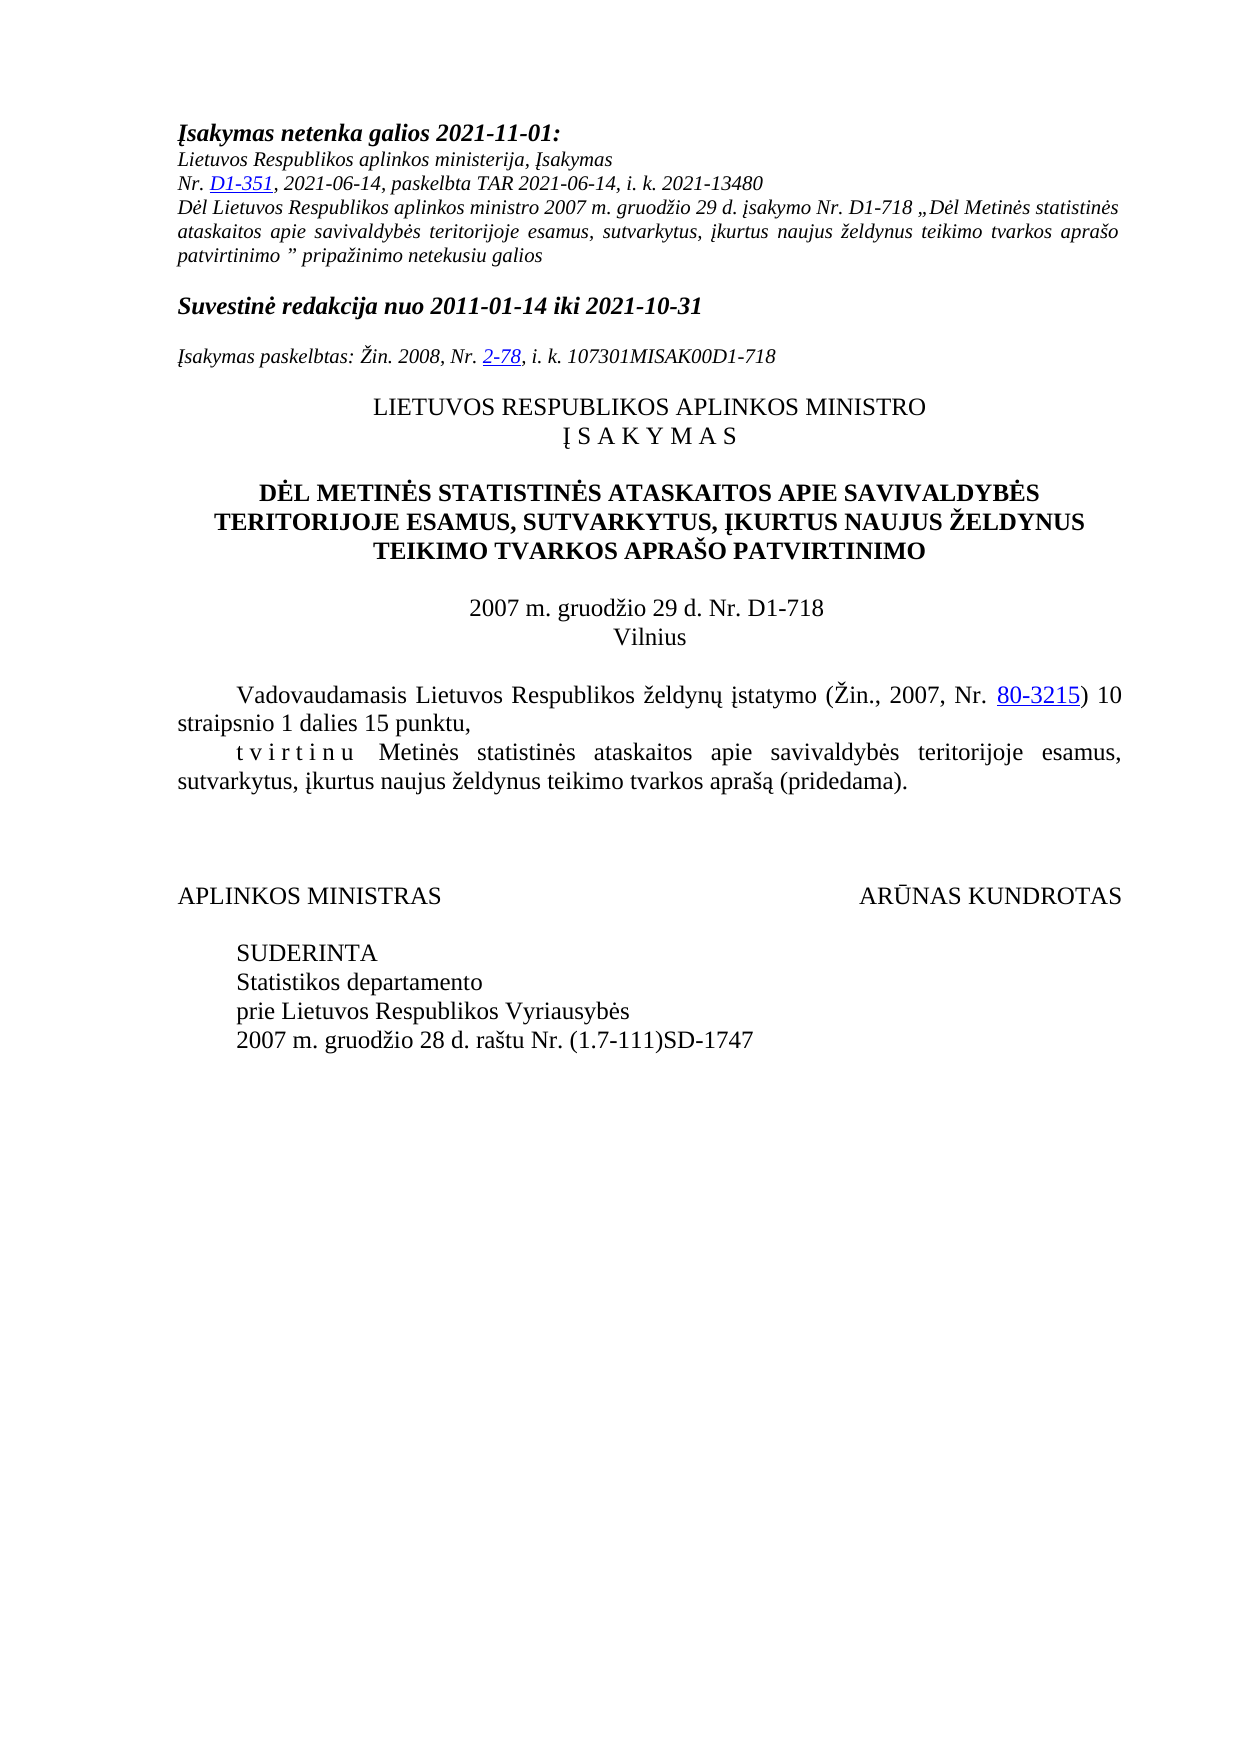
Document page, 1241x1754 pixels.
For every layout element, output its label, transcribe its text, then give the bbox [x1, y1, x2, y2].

text Aplinkos ministras Arūnas Kundrotas [177, 881, 1122, 910]
text 2007 m. gruodžio 28 d. raštu Nr. (1.7-111)SD-1747 [177, 1025, 1122, 1053]
text DĖL METINĖS STATISTINĖS ATASKAITOS APIE SAVIVALDYBĖS TERITORIJOJE ESAMUS, SUTVARKYTUS, ĮKURTUS NAUJUS ŽELDYNUS TEIKIMO TVARKOS APRAŠO PATVIRTINIMO [177, 478, 1122, 565]
text prie Lietuvos Respublikos Vyriausybės [177, 996, 1122, 1025]
text Nr. D1-351, 2021-06-14, paskelbta TAR 2021-06-14, i. k. 2021-13480 [177, 171, 1122, 195]
text Vadovaudamasis Lietuvos Respublikos želdynų įstatymo (Žin., 2007, Nr. 80-3215) 10 straipsnio 1 dalies 15 punktu, [177, 680, 1122, 737]
text Suvestinė redakcija nuo 2011-01-14 iki 2021-10-31 [177, 291, 1122, 320]
text Vilnius [177, 622, 1122, 651]
text tvirtinu Metinės statistinės ataskaitos apie savivaldybės teritorijoje esamus, sutvarkytus, įkurtus naujus želdynus teikimo tvarkos aprašą (pridedama). [177, 737, 1122, 795]
text ĮSAKYMAS [177, 421, 1122, 450]
text Statistikos departamento [177, 967, 1122, 996]
text LIETUVOS RESPUBLIKOS APLINKOS MINISTRO [177, 392, 1122, 421]
text SUDERINTA [177, 938, 1122, 967]
text Dėl Lietuvos Respublikos aplinkos ministro 2007 m. gruodžio 29 d. įsakymo Nr. D1-718 „Dėl Metinės statistinės ataskaitos apie savivaldybės teritorijoje esamus, sutvarkytus, įkurtus naujus želdynus teikimo tvarkos aprašo patvirtinimo ” pripažinimo netekusiu galios [177, 195, 1122, 267]
text Įsakymas netenka galios 2021-11-01: [177, 118, 1122, 147]
text 2007 m. gruodžio 29 d. Nr. D1-718 [177, 593, 1122, 622]
text Lietuvos Respublikos aplinkos ministerija, Įsakymas [177, 147, 1122, 171]
text Įsakymas paskelbtas: Žin. 2008, Nr. 2-78, i. k. 107301MISAK00D1-718 [177, 344, 1122, 368]
